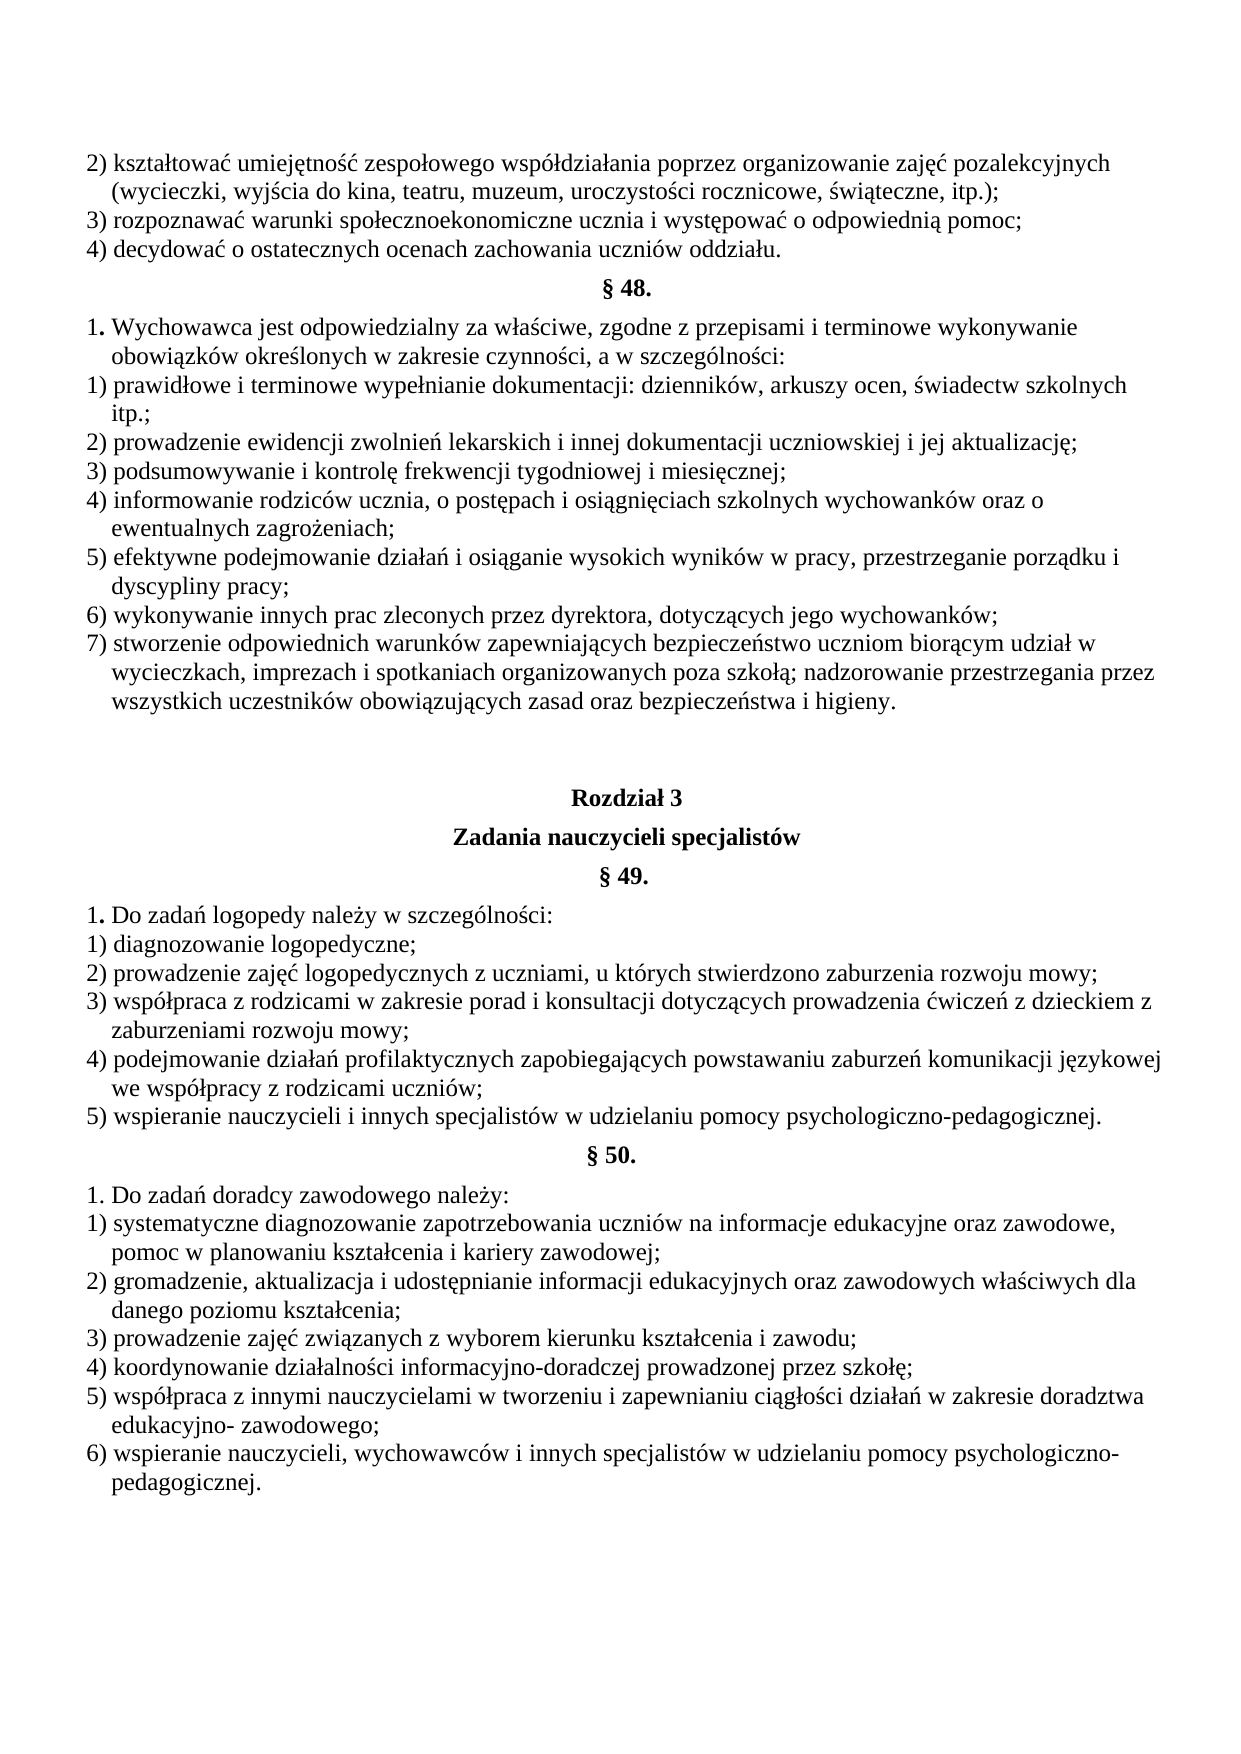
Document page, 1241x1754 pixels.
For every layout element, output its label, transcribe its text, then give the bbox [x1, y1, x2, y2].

text wszystkich uczestników obowiązujących zasad oraz bezpieczeństwa i higieny. [86, 686, 1167, 715]
text pedagogicznej. [86, 1467, 1167, 1496]
list 2) kształtować umiejętność zespołowego współdziałania poprzez organizowanie zajęć pozalekcyjnych [86, 148, 1167, 176]
text ewentualnych zagrożeniach; [86, 513, 1167, 542]
text 4) informowanie rodziców ucznia, o postępach i osiągnięciach szkolnych wychowanków oraz o [86, 485, 1167, 513]
text we współpracy z rodzicami uczniów; 5) wspieranie nauczycieli i innych specjalistów w udzielaniu pomocy psychologiczno-pedagogicznej. [86, 1073, 1167, 1130]
text 6) wykonywanie innych prac zleconych przez dyrektora, dotyczących jego wychowanków; [86, 600, 1167, 628]
text 1. Wychowawca jest odpowiedzialny za właściwe, zgodne z przepisami i terminowe wykonywanie [86, 312, 1167, 341]
text itp.; [86, 398, 1167, 427]
text obowiązków określonych w zakresie czynności, a w szczególności: [86, 341, 1167, 370]
list (wycieczki, wyjścia do kina, teatru, muzeum, uroczystości rocznicowe, świąteczne, itp.); [86, 176, 1167, 205]
text § 48. [86, 273, 1167, 302]
text 5) efektywne podejmowanie działań i osiąganie wysokich wyników w pracy, przestrzeganie porządku i [86, 542, 1167, 571]
text 1. Do zadań doradcy zawodowego należy: 1) systematyczne diagnozowanie zapotrzebowania uczniów na informacje edukacyjne oraz zawodowe, [86, 1180, 1167, 1237]
text pomoc w planowaniu kształcenia i kariery zawodowej; 2) gromadzenie, aktualizacja i udostępnianie informacji edukacyjnych oraz zawodowych właściwych dla [86, 1237, 1167, 1295]
list § 49. [86, 861, 1167, 890]
list 4) decydować o ostatecznych ocenach zachowania uczniów oddziału. [86, 234, 1167, 263]
text § 50. [86, 1141, 1167, 1169]
text 3) podsumowywanie i kontrolę frekwencji tygodniowej i miesięcznej; [86, 456, 1167, 485]
text wycieczkach, imprezach i spotkaniach organizowanych poza szkołą; nadzorowanie przestrzegania przez [86, 657, 1167, 686]
text 7) stworzenie odpowiednich warunków zapewniających bezpieczeństwo uczniom biorącym udział w [86, 628, 1167, 657]
text danego poziomu kształcenia; 3) prowadzenie zajęć związanych z wyborem kierunku kształcenia i zawodu; 4) koordynowanie działalności informacyjno-doradczej prowadzonej przez szkołę; 5) współpraca z innymi nauczycielami w tworzeniu i zapewnianiu ciągłości działań w zakresie doradztwa [86, 1295, 1167, 1410]
text edukacyjno- zawodowego; 6) wspieranie nauczycieli, wychowawców i innych specjalistów w udzielaniu pomocy psychologiczno- [86, 1410, 1167, 1467]
list Rozdział 3 [86, 783, 1167, 811]
list 3) rozpoznawać warunki społecznoekonomiczne ucznia i występować o odpowiednią pomoc; [86, 205, 1167, 234]
text 2) prowadzenie ewidencji zwolnień lekarskich i innej dokumentacji uczniowskiej i jej aktualizację; [86, 427, 1167, 456]
text 1. Do zadań logopedy należy w szczególności: 1) diagnozowanie logopedyczne; [86, 900, 1167, 958]
text zaburzeniami rozwoju mowy; 4) podejmowanie działań profilaktycznych zapobiegających powstawaniu zaburzeń komunikacji językowej [86, 1015, 1167, 1073]
text 1) prawidłowe i terminowe wypełnianie dokumentacji: dzienników, arkuszy ocen, świadectw szkolnych [86, 370, 1167, 398]
text 2) prowadzenie zajęć logopedycznych z uczniami, u których stwierdzono zaburzenia rozwoju mowy; 3) współpraca z rodzicami w zakresie porad i konsultacji dotyczących prowadzenia ćwiczeń z dzieckiem z [86, 958, 1167, 1015]
list Zadania nauczycieli specjalistów [86, 822, 1167, 851]
text dyscypliny pracy; [86, 571, 1167, 600]
